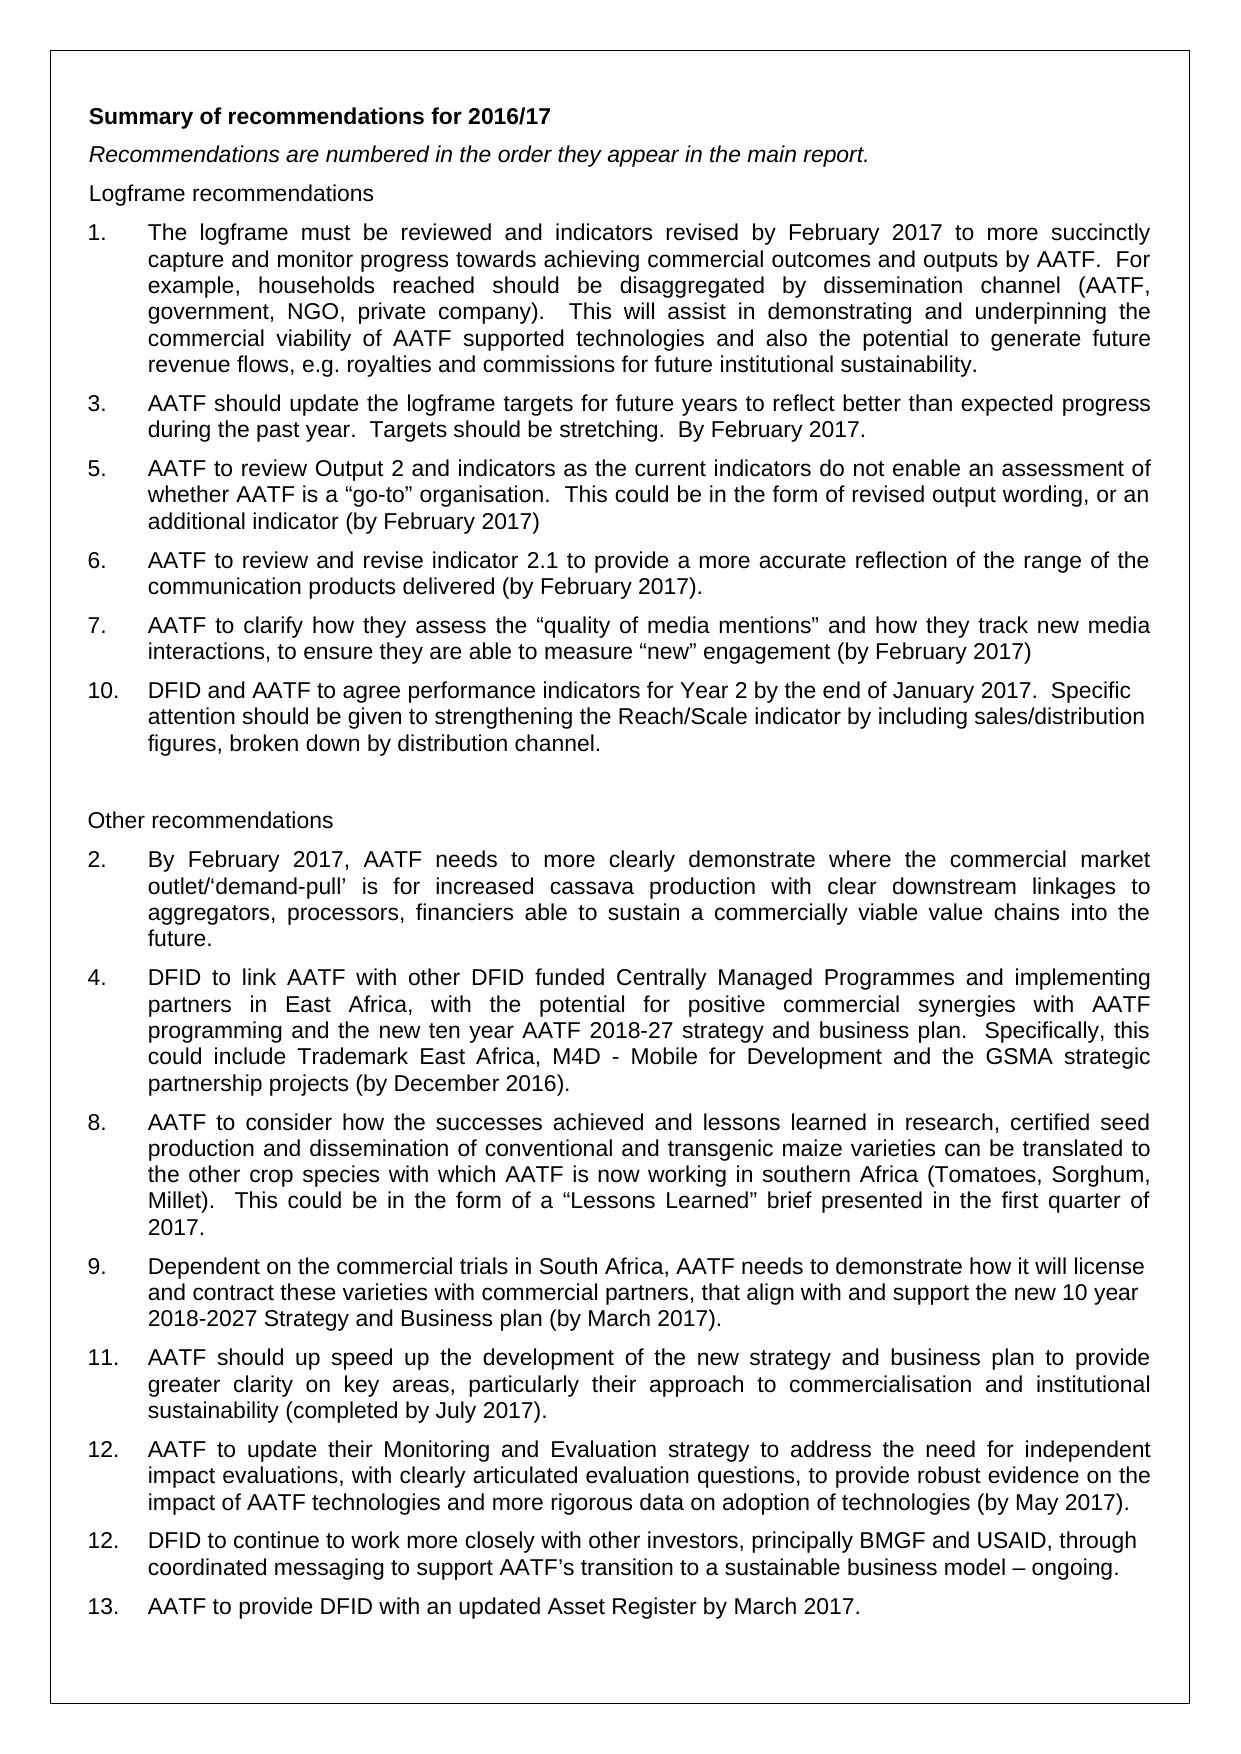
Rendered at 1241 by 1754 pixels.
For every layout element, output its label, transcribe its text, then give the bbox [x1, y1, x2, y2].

text Summary of recommendations for 2016/17 [89, 103, 1152, 129]
text 13. AATF to provide DFID with an updated Asset Register by March 2017. [87, 1593, 1152, 1619]
text 4. DFID to link AATF with other DFID funded Centrally Managed Programmes and implementing partners in East Africa, with the potential for positive commercial synergies with AATF programming and the new ten year AATF 2018-27 strategy and business plan. Specifically, this could include Trademark East Africa, M4D - Mobile for Development and the GSMA strategic partnership projects (by December 2016). [87, 964, 1152, 1096]
text Other recommendations [87, 807, 1152, 834]
text Recommendations are numbered in the order they appear in the main report. [89, 141, 1152, 168]
text 5. AATF to review Output 2 and indicators as the current indicators do not enable an assessment of whether AATF is a “go-to” organisation. This could be in the form of revised output wording, or an additional indicator (by February 2017) [87, 455, 1152, 534]
text 11. AATF should up speed up the development of the new strategy and business plan to provide greater clarity on key areas, particularly their approach to commercialisation and institutional sustainability (completed by July 2017). [87, 1344, 1152, 1423]
text 8. AATF to consider how the successes achieved and lessons learned in research, certified seed production and dissemination of conventional and transgenic maize varieties can be translated to the other crop species with which AATF is now working in southern Africa (Tomatoes, Sorghum, Millet). This could be in the form of a “Lessons Learned” brief presented in the first quarter of 2017. [87, 1108, 1152, 1240]
text 7. AATF to clarify how they assess the “quality of media mentions” and how they track new media interactions, to ensure they are able to measure “new” engagement (by February 2017) [87, 612, 1152, 664]
text Logframe recommendations [89, 180, 1152, 207]
text 12. DFID to continue to work more closely with other investors, principally BMGF and USAID, through coordinated messaging to support AATF’s transition to a sustainable business model – ongoing. [87, 1527, 1152, 1580]
text 9. Dependent on the commercial trials in South Africa, AATF needs to demonstrate how it will license and contract these varieties with commercial partners, that align with and support the new 10 year 2018-2027 Strategy and Business plan (by March 2017). [87, 1253, 1152, 1332]
text 2. By February 2017, AATF needs to more clearly demonstrate where the commercial market outlet/‘demand-pull’ is for increased cassava production with clear downstream linkages to aggregators, processors, financiers able to sustain a commercially viable value chains into the future. [87, 846, 1152, 952]
text 1. The logframe must be reviewed and indicators revised by February 2017 to more succinctly capture and monitor progress towards achieving commercial outcomes and outputs by AATF. For example, households reached should be disaggregated by dissemination channel (AATF, government, NGO, private company). This will assist in demonstrating and underpinning the commercial viability of AATF supported technologies and also the potential to generate future revenue flows, e.g. royalties and commissions for future institutional sustainability. [87, 219, 1152, 377]
text 6. AATF to review and revise indicator 2.1 to provide a more accurate reflection of the range of the communication products delivered (by February 2017). [87, 547, 1152, 599]
text 3. AATF should update the logframe targets for future years to reflect better than expected progress during the past year. Targets should be stretching. By February 2017. [87, 390, 1152, 442]
text 10. DFID and AATF to agree performance indicators for Year 2 by the end of January 2017. Specific attention should be given to strengthening the Reach/Scale indicator by including sales/distribution figures, broken down by distribution channel. [87, 677, 1152, 756]
text 12. AATF to update their Monitoring and Evaluation strategy to address the need for independent impact evaluations, with clearly articulated evaluation questions, to provide robust evidence on the impact of AATF technologies and more rigorous data on adoption of technologies (by May 2017). [87, 1436, 1152, 1515]
